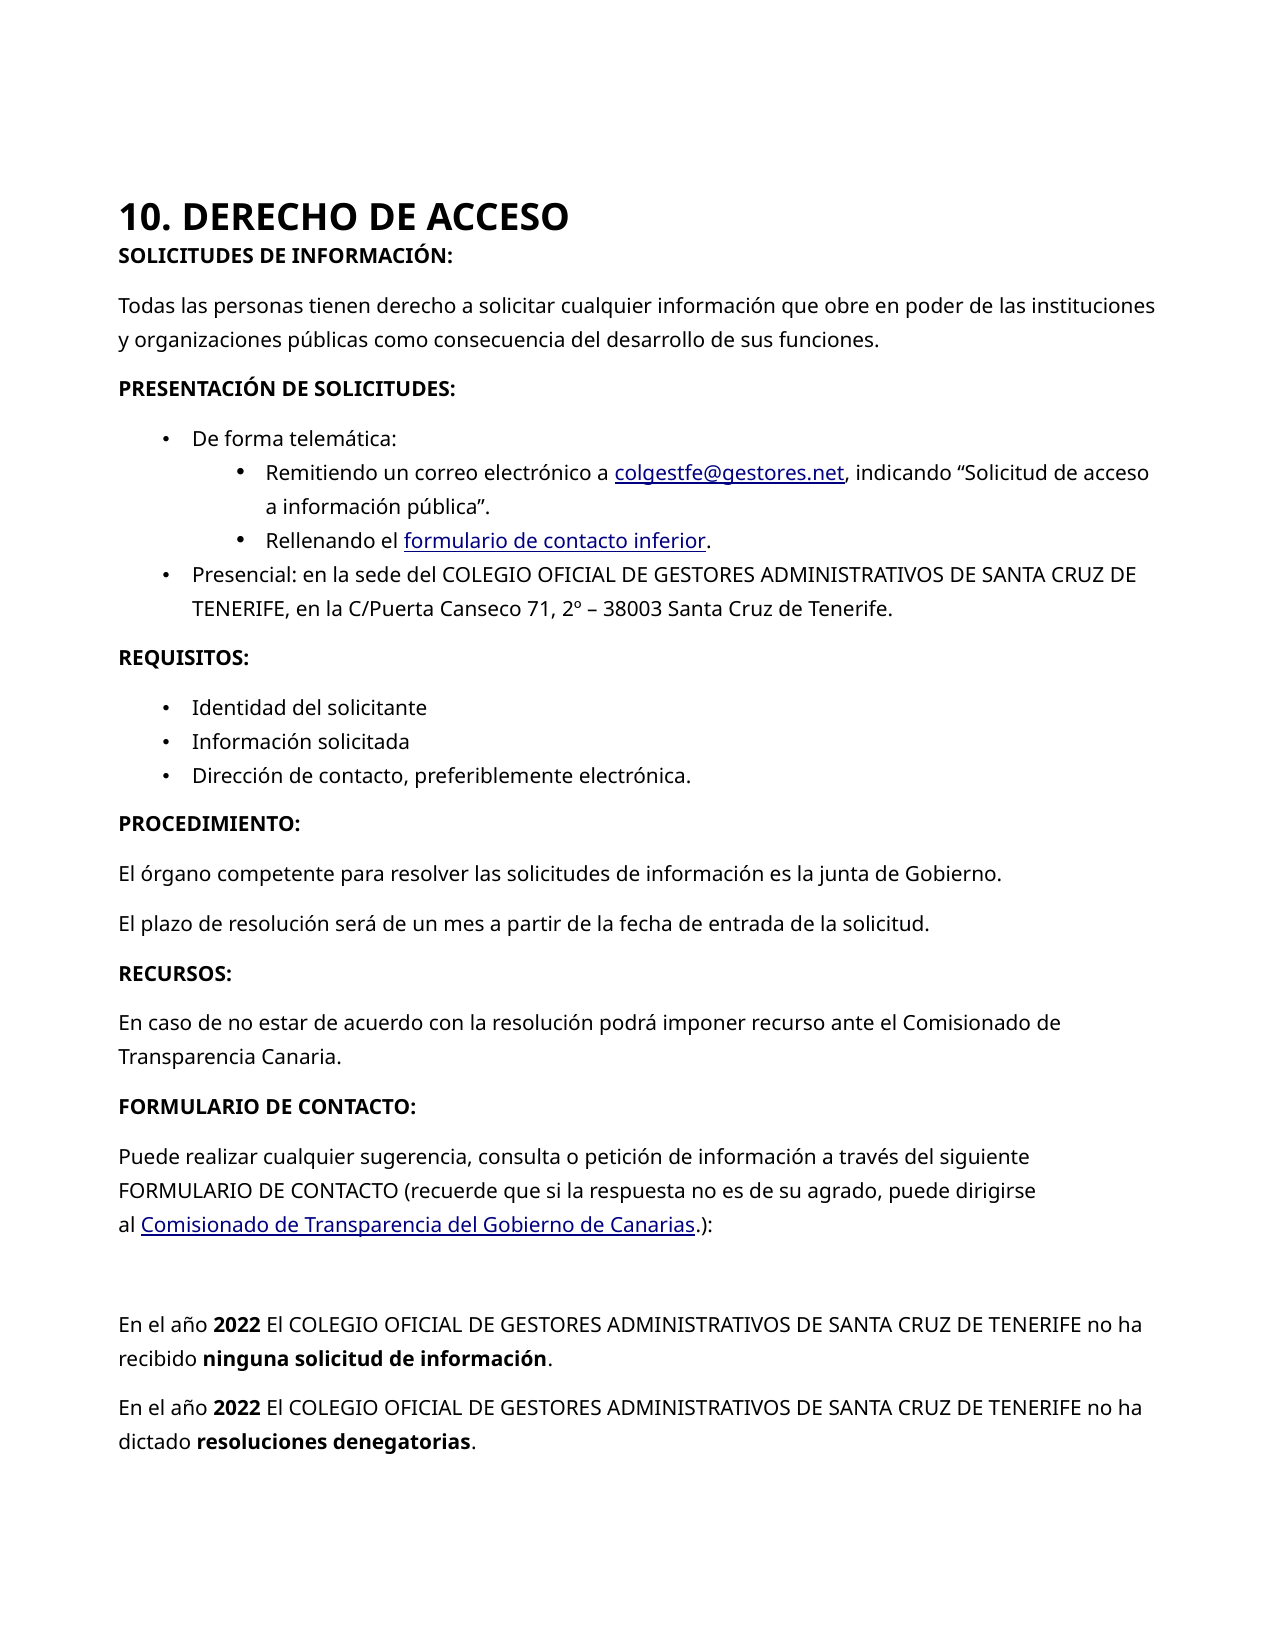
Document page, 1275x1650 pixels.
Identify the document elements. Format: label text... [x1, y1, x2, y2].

text Puede realizar cualquier sugerencia, consulta o petición de información a través del siguiente FORMULARIO DE CONTACTO (recuerde que si la respuesta no es de su agrado, puede dirigirse al Comisionado de Transparencia del Gobierno de Canarias.): [118, 1142, 1157, 1238]
text En el año 2022 El COLEGIO OFICIAL DE GESTORES ADMINISTRATIVOS DE SANTA CRUZ DE TENERIFE no ha dictado resoluciones denegatorias. [118, 1393, 1157, 1456]
list Información solicitada [162, 727, 1157, 755]
list Dirección de contacto, preferiblemente electrónica. [162, 761, 1157, 789]
text PROCEDIMIENTO: [118, 809, 1157, 838]
list Rellenando el formulario de contacto inferior. [236, 526, 1157, 555]
text El plazo de resolución será de un mes a partir de la fecha de entrada de la solicitud. [118, 909, 1157, 937]
text REQUISITOS: [118, 643, 1157, 672]
text El órgano competente para resolver las solicitudes de información es la junta de Gobierno. [118, 859, 1157, 888]
list De forma telemática: [162, 424, 1157, 453]
text En caso de no estar de acuerdo con la resolución podrá imponer recurso ante el Comisionado de Transparencia Canaria. [118, 1008, 1157, 1071]
list Presencial: en la sede del COLEGIO OFICIAL DE GESTORES ADMINISTRATIVOS DE SANTA CRUZ DE TENERIFE, en la C/Puerta Canseco 71, 2º – 38003 Santa Cruz de Tenerife. [162, 560, 1157, 623]
subtitle 10. DERECHO DE ACCESO [118, 139, 1157, 241]
text SOLICITUDES DE INFORMACIÓN: [118, 241, 1157, 269]
text En el año 2022 El COLEGIO OFICIAL DE GESTORES ADMINISTRATIVOS DE SANTA CRUZ DE TENERIFE no ha recibido ninguna solicitud de información. [118, 1310, 1157, 1372]
list Remitiendo un correo electrónico a colgestfe@gestores.net, indicando “Solicitud de acceso a información pública”. [236, 458, 1157, 521]
list Identidad del solicitante [162, 693, 1157, 721]
text Todas las personas tienen derecho a solicitar cualquier información que obre en poder de las instituciones y organizaciones públicas como consecuencia del desarrollo de sus funciones. [118, 291, 1157, 353]
text RECURSOS: [118, 959, 1157, 987]
text FORMULARIO DE CONTACTO: [118, 1092, 1157, 1121]
text PRESENTACIÓN DE SOLICITUDES: [118, 374, 1157, 403]
